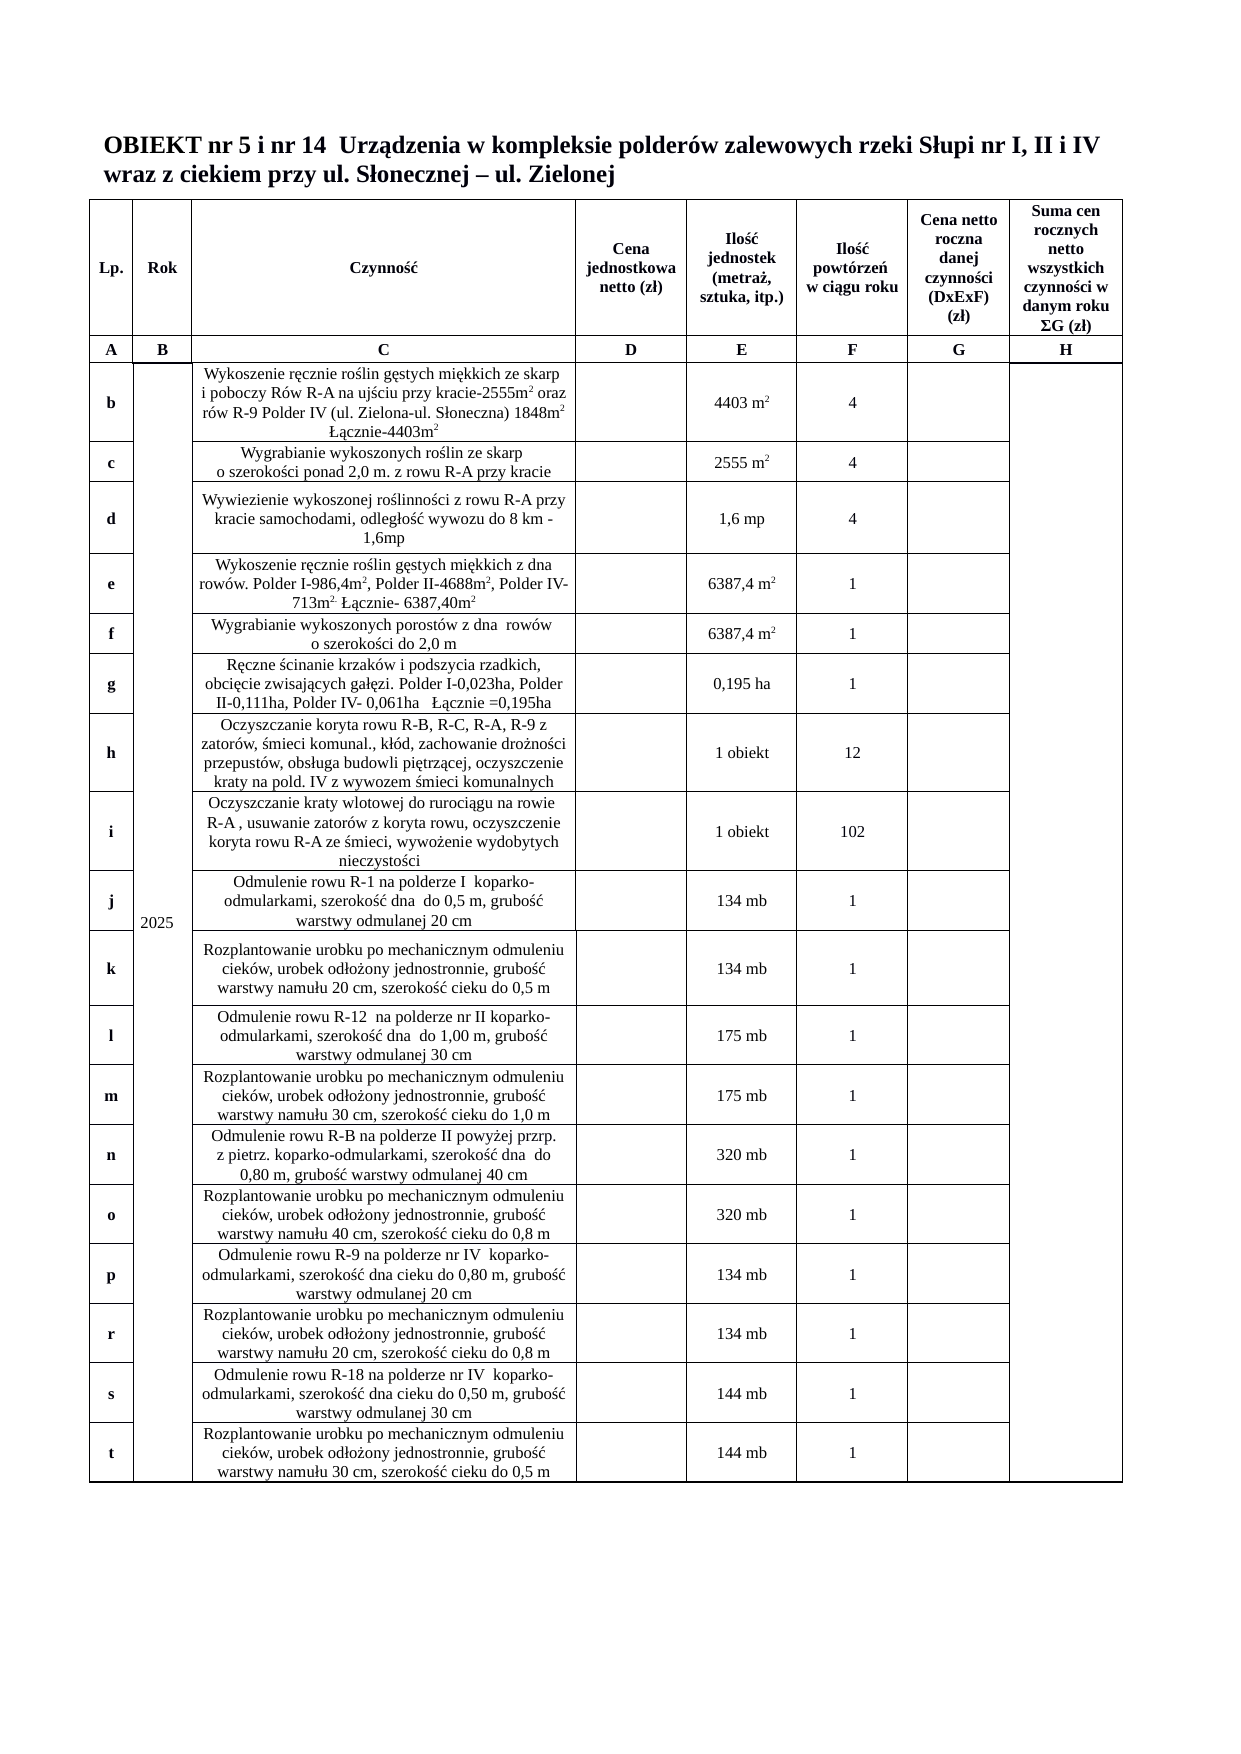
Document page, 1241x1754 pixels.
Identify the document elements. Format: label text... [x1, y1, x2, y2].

table_cell [576, 554, 686, 612]
table_cell [908, 1304, 1009, 1362]
table_cell l [90, 1006, 133, 1064]
table_cell [908, 482, 1009, 553]
table_cell [577, 1304, 686, 1362]
table_cell 1 [797, 1304, 907, 1362]
table_cell [576, 482, 686, 553]
table_cell 320 mb [687, 1185, 796, 1243]
table_cell Rozplantowanie urobku po mechanicznym odmuleniu cieków, urobek odłożony jednostronnie, grubość warstwy namułu 40 cm, szerokość cieku do 0,8 m [193, 1185, 576, 1243]
table_cell d [90, 482, 133, 553]
table_header Czynność [192, 200, 575, 334]
table_header Cena jednostkowa netto (zł) [576, 200, 686, 334]
table_cell 4 [797, 482, 907, 553]
table_cell [908, 1125, 1009, 1183]
table_cell [577, 1185, 686, 1243]
table_cell [908, 871, 1009, 929]
table_cell Odmulenie rowu R-18 na polderze nr IV koparko-odmularkami, szerokość dna cieku do 0,50 m, grubość warstwy odmulanej 30 cm [193, 1363, 576, 1422]
table_cell 1 [797, 1423, 907, 1481]
table_header Suma cen rocznych netto wszystkich czynności w danym roku ƩG (zł) [1010, 200, 1122, 334]
table_cell [908, 792, 1009, 870]
table_cell 0,195 ha [687, 654, 796, 712]
table_header Ilość jednostek (metraż, sztuka, itp.) [687, 200, 796, 334]
table_cell s [90, 1363, 133, 1422]
table_cell 1 [797, 1244, 907, 1303]
table_cell [577, 1423, 686, 1481]
table_cell [908, 1065, 1009, 1124]
table_cell [576, 871, 686, 929]
table_cell [576, 442, 686, 481]
table_cell 1 [797, 554, 907, 612]
table_cell 1 [797, 614, 907, 653]
table_cell j [90, 871, 133, 929]
table_cell e [90, 554, 133, 612]
table_cell 175 mb [687, 1065, 796, 1124]
table_cell Wywiezienie wykoszonej roślinności z rowu R-A przy kracie samochodami, odległość wywozu do 8 km -1,6mp [193, 482, 575, 553]
table_cell B [133, 336, 191, 362]
table_cell [908, 614, 1009, 653]
table_cell [577, 1125, 686, 1183]
table_cell 1 [797, 1125, 907, 1183]
table_cell 6387,4 m2 [687, 614, 796, 653]
table_cell b [90, 363, 133, 441]
table_cell Wykoszenie ręcznie roślin gęstych miękkich ze skarp i poboczy Rów R-A na ujściu przy kracie-2555m2 oraz rów R-9 Polder IV (ul. Zielona-ul. Słoneczna) 1848m2 Łącznie-4403m2 [193, 363, 575, 441]
table_cell [577, 931, 686, 1005]
table_cell 1,6 mp [687, 482, 796, 553]
table_cell 134 mb [687, 1244, 796, 1303]
table_cell 144 mb [687, 1363, 796, 1422]
table_cell 134 mb [687, 1304, 796, 1362]
table_cell [576, 714, 686, 791]
table_cell [908, 363, 1009, 441]
table_cell E [687, 336, 796, 362]
table_cell 320 mb [687, 1125, 796, 1183]
table_cell [577, 1363, 686, 1422]
table_cell 1 [797, 1185, 907, 1243]
table_cell 2555 m2 [687, 442, 796, 481]
table_cell 12 [797, 714, 907, 791]
table_cell [908, 1363, 1009, 1422]
text OBIEKT nr 5 i nr 14 Urządzenia w kompleksie polderów zalewowych rzeki Słupi nr I, II i IV wraz z ciekiem przy ul. Słonecznej – ul. Zielonej [103, 130, 1122, 187]
table_cell Rozplantowanie urobku po mechanicznym odmuleniu cieków, urobek odłożony jednostronnie, grubość warstwy namułu 20 cm, szerokość cieku do 0,8 m [193, 1304, 576, 1362]
table_cell n [90, 1125, 133, 1183]
table_cell 4 [797, 442, 907, 481]
table_cell r [90, 1304, 133, 1362]
table_cell Rozplantowanie urobku po mechanicznym odmuleniu cieków, urobek odłożony jednostronnie, grubość warstwy namułu 30 cm, szerokość cieku do 0,5 m [193, 1423, 576, 1481]
table_cell [1010, 364, 1122, 1481]
table_cell 2025 [134, 364, 192, 1481]
table_cell Odmulenie rowu R-9 na polderze nr IV koparko-odmularkami, szerokość dna cieku do 0,80 m, grubość warstwy odmulanej 20 cm [193, 1244, 576, 1303]
table_cell 1 [797, 1006, 907, 1064]
table_cell [576, 792, 686, 870]
table_header Lp. [90, 200, 132, 334]
table_cell f [90, 614, 133, 653]
table_cell 1 [797, 1363, 907, 1422]
table_cell [908, 714, 1009, 791]
table_cell Odmulenie rowu R-12 na polderze nr II koparko-odmularkami, szerokość dna do 1,00 m, grubość warstwy odmulanej 30 cm [193, 1006, 576, 1064]
table_cell D [576, 336, 686, 362]
table_cell [577, 1065, 686, 1124]
table_cell Wykoszenie ręcznie roślin gęstych miękkich z dna rowów. Polder I-986,4m2, Polder II-4688m2, Polder IV-713m2. Łącznie- 6387,40m2 [193, 554, 575, 612]
table_cell Rozplantowanie urobku po mechanicznym odmuleniu cieków, urobek odłożony jednostronnie, grubość warstwy namułu 20 cm, szerokość cieku do 0,5 m [193, 931, 576, 1005]
table_cell c [90, 442, 133, 481]
table_cell 1 obiekt [687, 792, 796, 870]
table_cell 4403 m2 [687, 363, 796, 441]
table_cell Rozplantowanie urobku po mechanicznym odmuleniu cieków, urobek odłożony jednostronnie, grubość warstwy namułu 30 cm, szerokość cieku do 1,0 m [193, 1065, 576, 1124]
table_cell 1 [797, 871, 907, 929]
table_cell Ręczne ścinanie krzaków i podszycia rzadkich, obcięcie zwisających gałęzi. Polder I-0,023ha, Polder II-0,111ha, Polder IV- 0,061ha Łącznie =0,195ha [193, 654, 575, 712]
table_cell [577, 1006, 686, 1064]
table_cell k [90, 931, 133, 1005]
table_cell 1 obiekt [687, 714, 796, 791]
table_cell 1 [797, 931, 907, 1005]
table_cell [908, 1423, 1009, 1481]
table_cell p [90, 1244, 133, 1303]
table_cell 4 [797, 363, 907, 441]
table_cell Odmulenie rowu R-B na polderze II powyżej przrp. z pietrz. koparko-odmularkami, szerokość dna do 0,80 m, grubość warstwy odmulanej 40 cm [193, 1125, 576, 1183]
table_cell Oczyszczanie kraty wlotowej do rurociągu na rowie R-A , usuwanie zatorów z koryta rowu, oczyszczenie koryta rowu R-A ze śmieci, wywożenie wydobytych nieczystości [193, 792, 575, 870]
table_cell F [797, 336, 907, 362]
table_cell Oczyszczanie koryta rowu R-B, R-C, R-A, R-9 z zatorów, śmieci komunal., kłód, zachowanie drożności przepustów, obsługa budowli piętrzącej, oczyszczenie kraty na pold. IV z wywozem śmieci komunalnych [193, 714, 575, 791]
table_cell G [908, 336, 1009, 362]
table_cell Wygrabianie wykoszonych porostów z dna rowów o szerokości do 2,0 m [193, 614, 575, 653]
table_cell [576, 363, 686, 441]
table_cell 134 mb [687, 871, 796, 929]
table_cell m [90, 1065, 133, 1124]
table_cell o [90, 1185, 133, 1243]
table_cell [908, 931, 1009, 1005]
table_cell 102 [797, 792, 907, 870]
table_cell [576, 614, 686, 653]
table_header Rok [133, 200, 191, 334]
table_cell Wygrabianie wykoszonych roślin ze skarp o szerokości ponad 2,0 m. z rowu R-A przy kracie [193, 442, 575, 481]
table_cell [908, 442, 1009, 481]
table_cell [908, 1006, 1009, 1064]
table_cell 1 [797, 1065, 907, 1124]
table_cell 6387,4 m2 [687, 554, 796, 612]
table_cell [577, 1244, 686, 1303]
table_cell g [90, 654, 133, 712]
table_cell [908, 1185, 1009, 1243]
table_cell h [90, 714, 133, 791]
table_cell 1 [797, 654, 907, 712]
table_cell i [90, 792, 133, 870]
table_header Ilość powtórzeń w ciągu roku [797, 200, 907, 334]
table_cell Odmulenie rowu R-1 na polderze I koparko-odmularkami, szerokość dna do 0,5 m, grubość warstwy odmulanej 20 cm [193, 871, 575, 929]
table_cell t [90, 1423, 133, 1481]
table_cell [908, 1244, 1009, 1303]
table_cell 134 mb [687, 931, 796, 1005]
table_cell 144 mb [687, 1423, 796, 1481]
table_cell C [192, 336, 575, 362]
table_cell [908, 654, 1009, 712]
table_header Cena netto roczna danej czynności (DxExF) (zł) [908, 200, 1009, 334]
table_cell [576, 654, 686, 712]
table_cell H [1010, 336, 1122, 362]
table_cell 175 mb [687, 1006, 796, 1064]
table_cell [908, 554, 1009, 612]
table_cell A [90, 336, 132, 362]
